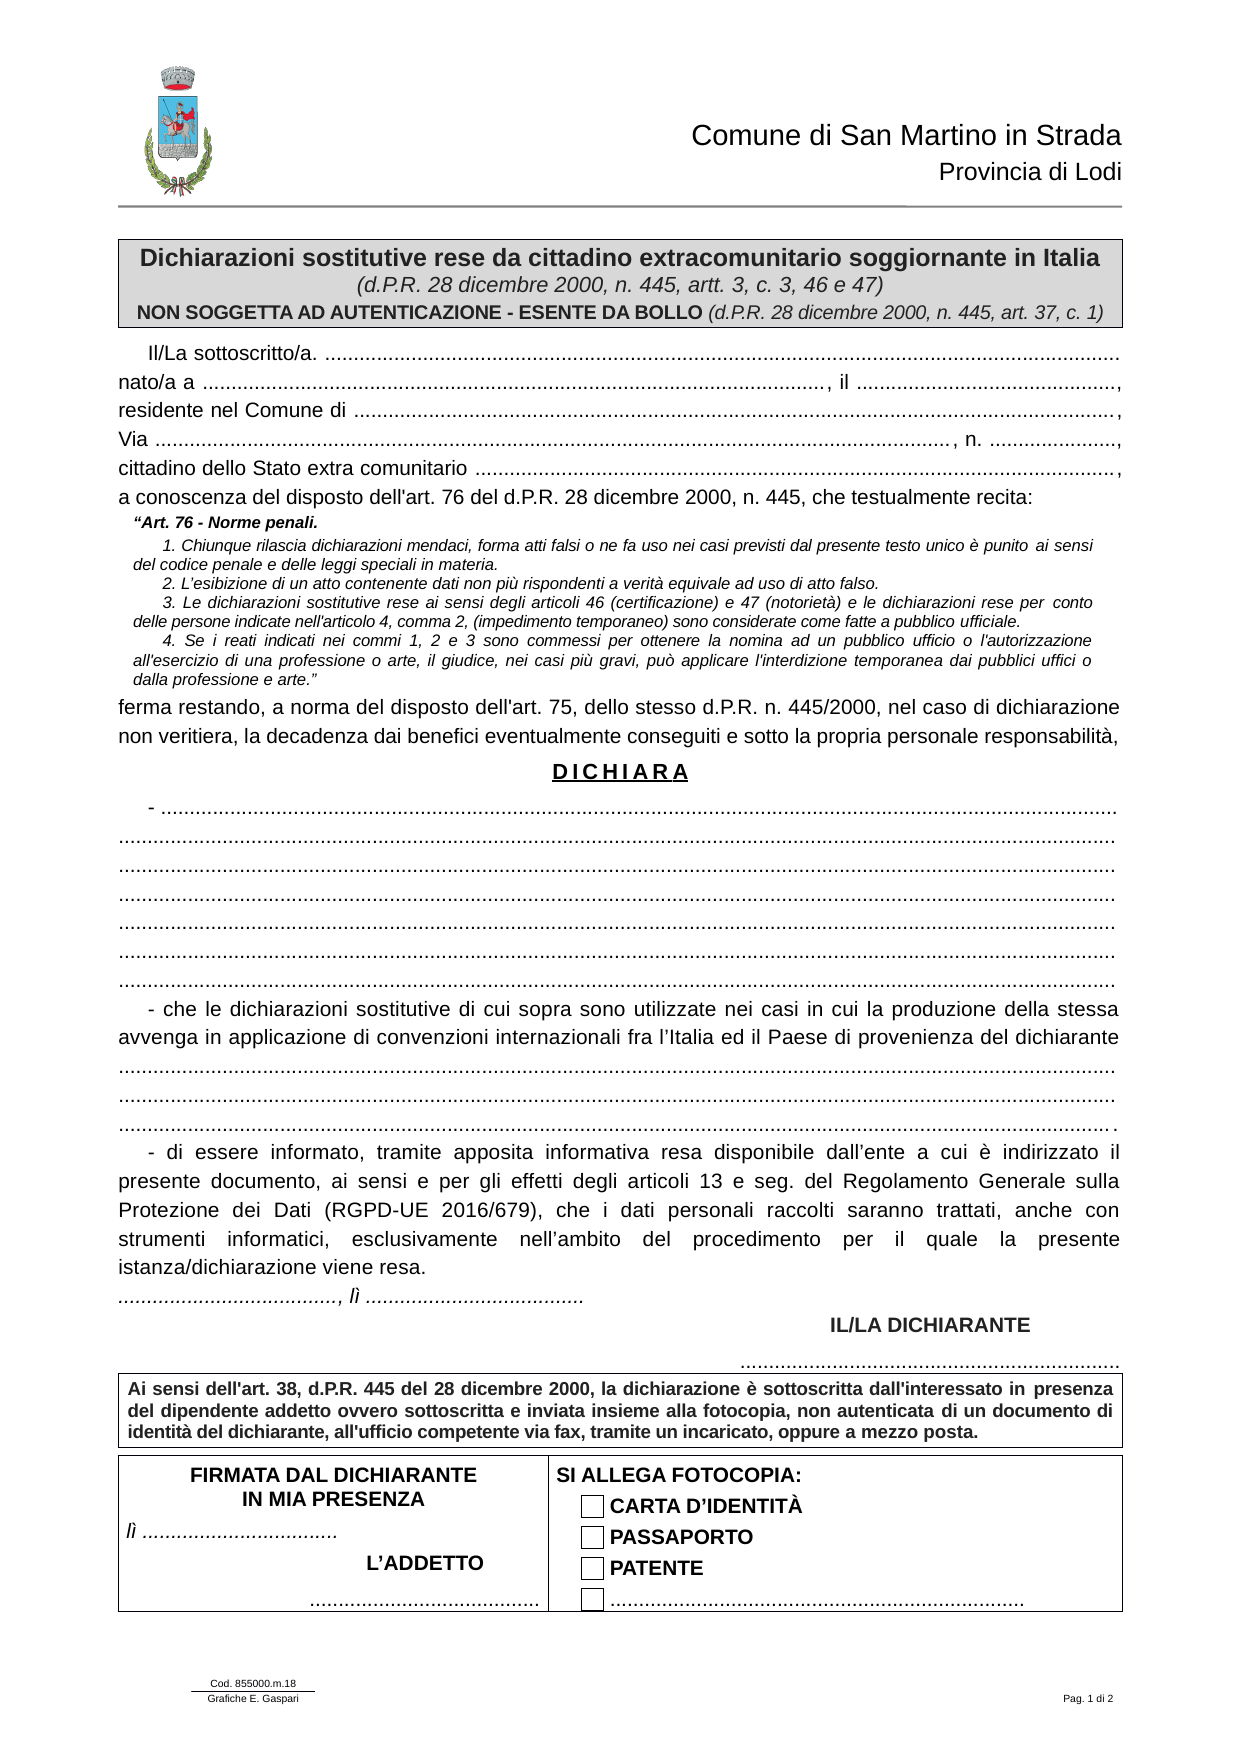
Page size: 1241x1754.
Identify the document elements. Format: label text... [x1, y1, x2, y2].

text - che le dichiarazioni sostitutive di cui sopra sono utilizzate nei casi in cui la produzione della stessa avvenga in applicazione di convenzioni internazionali fra l’Italia ed il Paese di provenienza del dichiarante ............................................................................................................................................................................. ............................................................................................................................................................................. ............................................................................................................................................................................. [118, 996, 1122, 1135]
text Comune di San Martino in Strada [229, 118, 1122, 152]
text ............................................................................................................................................................................. [118, 910, 1122, 934]
text ............................................................................................................................................................................. [118, 968, 1122, 992]
text “Art. 76 - Norme penali. [133, 513, 1093, 532]
text ferma restando, a norma del disposto dell'art. 75, dello stesso d.P.R. n. 445/2000, nel caso di dichiarazione non veritiera, la decadenza dai benefici eventualmente conseguiti e sotto la propria personale responsabilità, [118, 695, 1122, 748]
text ............................................................................................................................................................................. [118, 853, 1122, 877]
text IL/LA DICHIARANTE [738, 1313, 1122, 1337]
text ............................................................................................................................................................................. [118, 824, 1122, 848]
table_header FIRMATA DAL DICHIARANTE IN MIA PRESENZA lì .................................. L’ADDETTO ........................................ [119, 1456, 548, 1611]
text DICHIARA [118, 759, 1122, 784]
text - ...................................................................................................................................................................... [118, 795, 1122, 819]
text 1. Chiunque rilascia dichiarazioni mendaci, forma atti falsi o ne fa uso nei casi previsti dal presente testo unico è punito ai sensi del codice penale e delle leggi speciali in materia. [133, 535, 1093, 574]
text 2. L’esibizione di un atto contenente dati non più rispondenti a verità equivale ad uso di atto falso. [133, 574, 1093, 593]
table_header Dichiarazioni sostitutive rese da cittadino extracomunitario soggiornante in Italia (d.P.R. 28 dicembre 2000, n. 445, artt. 3, c. 3, 46 e 47) NON SOGGETTA AD AUTENTICAZIONE - ESENTE DA BOLLO (d.P.R. 28 dicembre 2000, n. 445, art. 37, c. 1) [119, 240, 1122, 327]
text 3. Le dichiarazioni sostitutive rese ai sensi degli articoli 46 (certificazione) e 47 (notorietà) e le dichiarazioni rese per conto delle persone indicate nell'articolo 4, comma 2, (impedimento temporaneo) sono considerate come fatte a pubblico ufficiale. [133, 593, 1093, 631]
table_header SI ALLEGA FOTOCOPIA: CARTA D’IDENTITÀ PASSAPORTO PATENTE ........................................................................ [549, 1456, 1122, 1611]
text ............................................................................................................................................................................. [118, 881, 1122, 905]
text - di essere informato, tramite apposita informativa resa disponibile dall’ente a cui è indirizzato il presente documento, ai sensi e per gli effetti degli articoli 13 e seg. del Regolamento Generale sulla Protezione dei Dati (RGPD-UE 2016/679), che i dati personali raccolti saranno trattati, anche con strumenti informatici, esclusivamente nell’ambito del procedimento per il quale la presente istanza/dichiarazione viene resa. [118, 1140, 1122, 1279]
text 4. Se i reati indicati nei commi 1, 2 e 3 sono commessi per ottenere la nomina ad un pubblico ufficio o l'autorizzazione all'esercizio di una professione o arte, il giudice, nei casi più gravi, può applicare l'interdizione temporanea dai pubblici uffici o dalla professione e arte.” [133, 631, 1093, 689]
picture [127, 66, 229, 197]
text Provincia di Lodi [229, 157, 1122, 185]
table_header Ai sensi dell'art. 38, d.P.R. 445 del 28 dicembre 2000, la dichiarazione è sottoscritta dall'interessato in presenza del dipendente addetto ovvero sottoscritta e inviata insieme alla fotocopia, non autenticata di un documento di identità del dichiarante, all'ufficio competente via fax, tramite un incaricato, oppure a mezzo posta. [119, 1374, 1122, 1447]
text .................................................................. [738, 1349, 1122, 1373]
text ............................................................................................................................................................................. [118, 939, 1122, 963]
text ......................................, lì ...................................... [118, 1284, 1122, 1308]
text Il/La sottoscritto/a. .......................................................................................................................................... nato/a a ............................................................................................................, il ............................................., residente nel Comune di ...................................................................................................................................., Via .........................................................................................................................................., n. ......................, cittadino dello Stato extra comunitario ..............................................................................................................., a conoscenza del disposto dell'art. 76 del d.P.R. 28 dicembre 2000, n. 445, che testualmente recita: [118, 341, 1122, 508]
